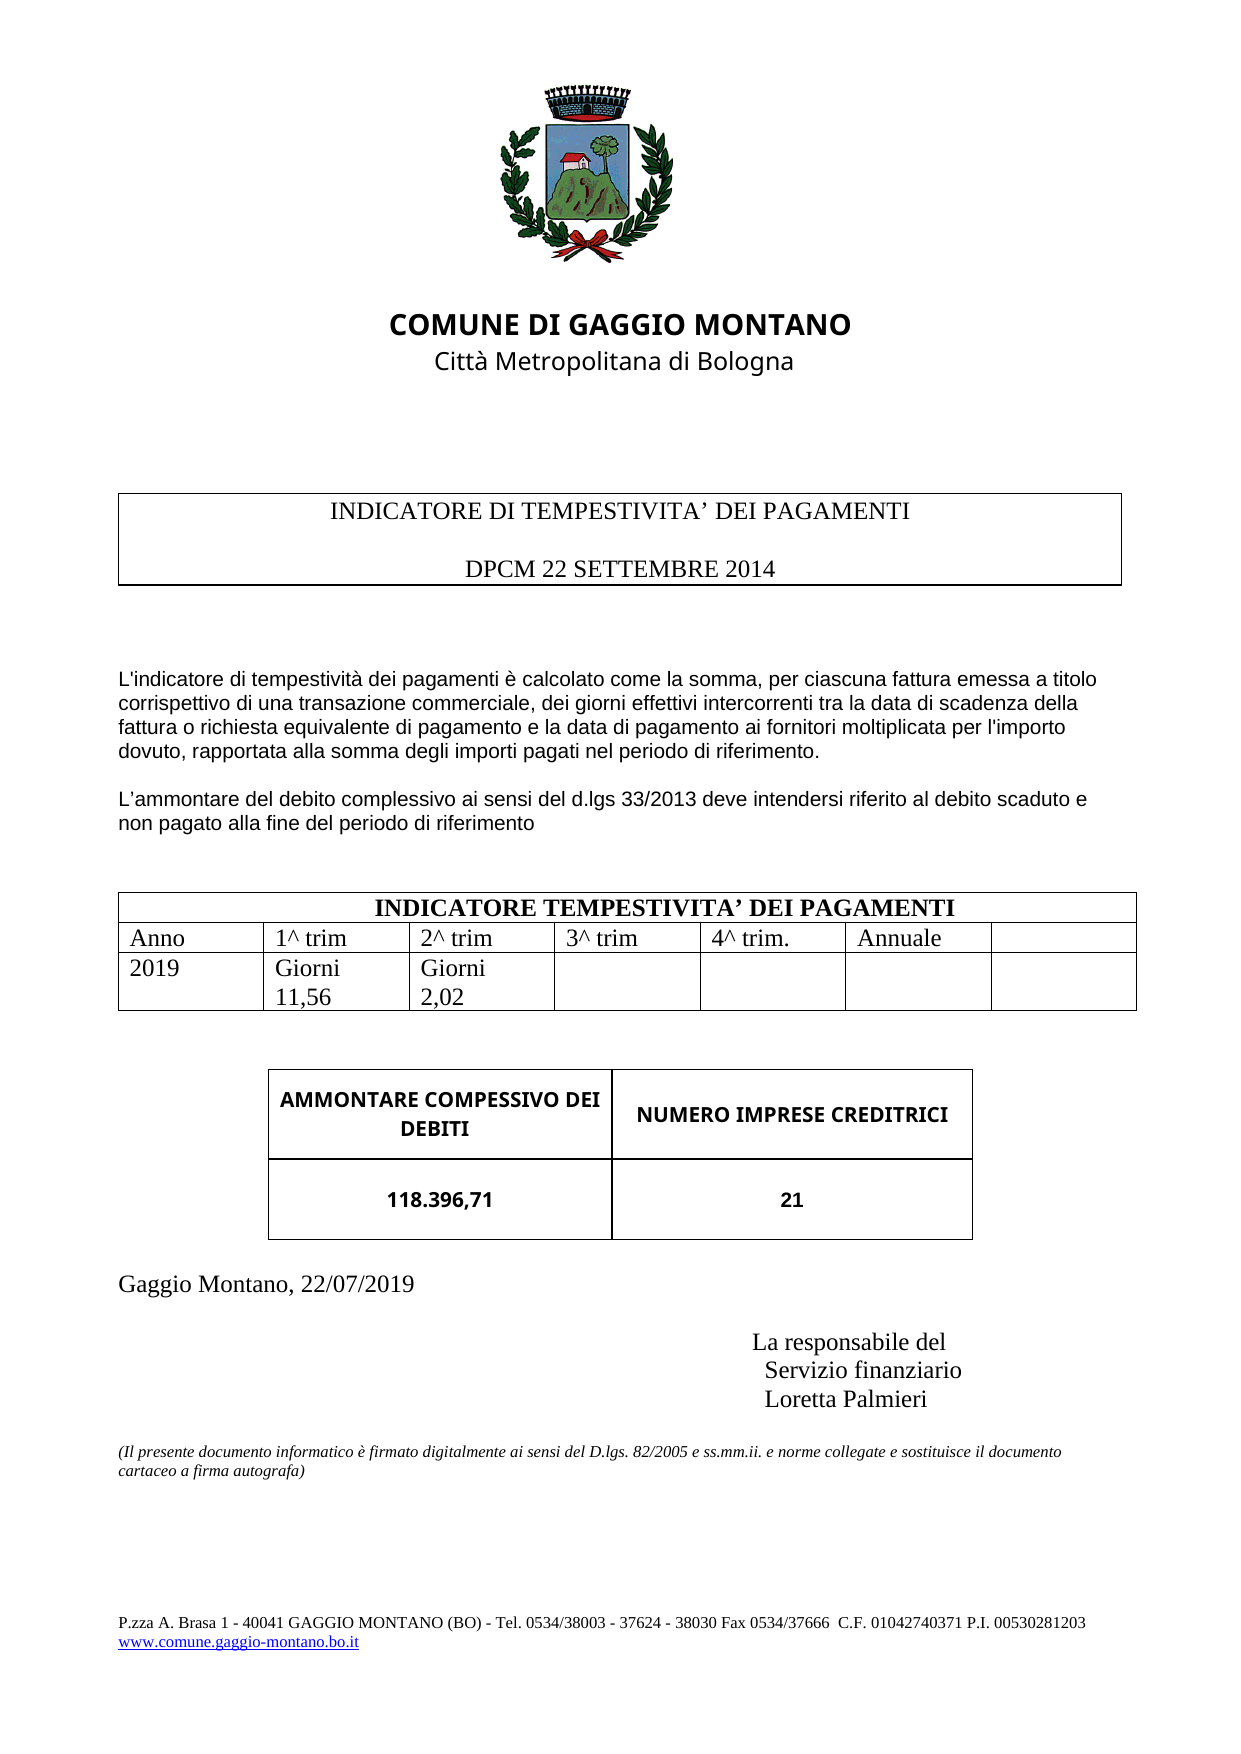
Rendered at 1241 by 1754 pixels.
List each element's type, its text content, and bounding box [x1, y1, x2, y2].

table_cell [846, 953, 991, 1010]
text INDICATORE DI TEMPESTIVITA’ DEI PAGAMENTI [119, 494, 1121, 525]
table_cell Anno [119, 923, 263, 952]
table_cell Giorni 11,56 [264, 953, 409, 1010]
text L'indicatore di tempestività dei pagamenti è calcolato come la somma, per ciascuna fattura emessa a titolo corrispettivo di una transazione commerciale, dei giorni effettivi intercorrenti tra la data di scadenza della fattura o richiesta equivalente di pagamento e la data di pagamento ai fornitori moltiplicata per l'importo dovuto, rapportata alla somma degli importi pagati nel periodo di riferimento. [118, 667, 1122, 763]
table_header NUMERO IMPRESE CREDITRICI [613, 1070, 972, 1158]
table_cell Giorni 2,02 [410, 953, 554, 1010]
table_cell [992, 923, 1136, 952]
table_cell 2^ trim [410, 923, 554, 952]
table_cell [701, 953, 845, 1010]
table_cell 3^ trim [555, 923, 700, 952]
text DPCM 22 SETTEMBRE 2014 [119, 551, 1121, 584]
table_cell 2019 [119, 953, 263, 1010]
text L’ammontare del debito complessivo ai sensi del d.lgs 33/2013 deve intendersi riferito al debito scaduto e non pagato alla fine del periodo di riferimento [118, 787, 1122, 835]
text La responsabile del [118, 1327, 1122, 1355]
table_cell 1^ trim [264, 923, 409, 952]
text Servizio finanziario [118, 1355, 1122, 1384]
table_cell 21 [613, 1160, 972, 1239]
text Loretta Palmieri [118, 1384, 1122, 1413]
table_cell 4^ trim. [701, 923, 845, 952]
table_cell [992, 953, 1136, 1010]
text (Il presente documento informatico è firmato digitalmente ai sensi del D.lgs. 82/2005 e ss.mm.ii. e norme collegate e sostituisce il documento cartaceo a firma autografa) [118, 1442, 1122, 1480]
text Gaggio Montano, 22/07/2019 [118, 1269, 1122, 1298]
table_cell Annuale [846, 923, 991, 952]
table_header AMMONTARE COMPESSIVO DEI DEBITI [269, 1070, 611, 1158]
table_cell [555, 953, 700, 1010]
table_cell 118.396,71 [269, 1160, 611, 1239]
table_header INDICATORE TEMPESTIVITA’ DEI PAGAMENTI [119, 893, 1136, 922]
